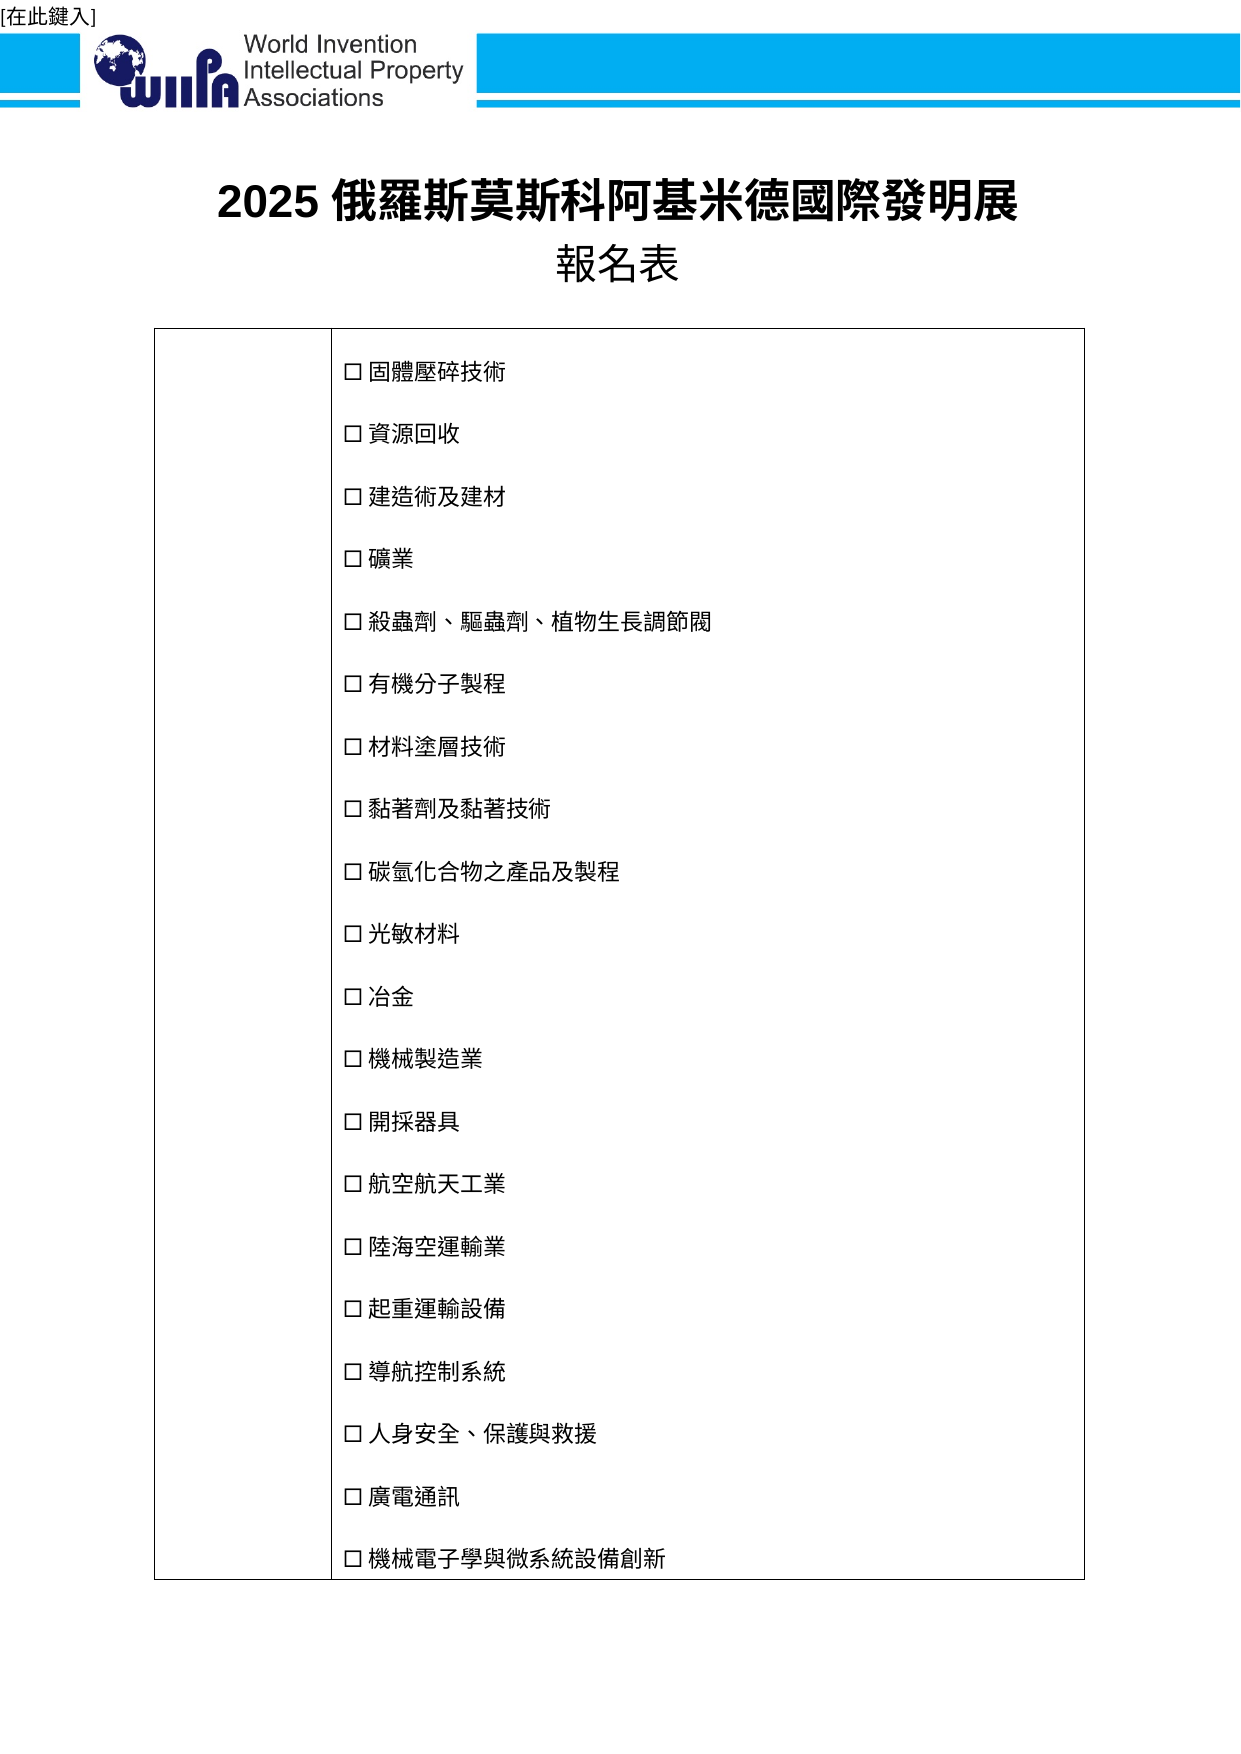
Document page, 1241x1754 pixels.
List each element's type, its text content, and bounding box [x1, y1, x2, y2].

table_header [155, 329, 331, 1578]
table_header  固體壓碎技術  資源回收  建造術及建材  礦業  殺蟲劑、驅蟲劑、植物生長調節閥  有機分子製程  材料塗層技術  黏著劑及黏著技術  碳氫化合物之產品及製程  光敏材料  冶金  機械製造業  開採器具  航空航天工業  陸海空運輸業  起重運輸設備  導航控制系統  人身安全、保護與救援  廣電通訊  機械電子學與微系統設備創新 [332, 329, 1084, 1578]
